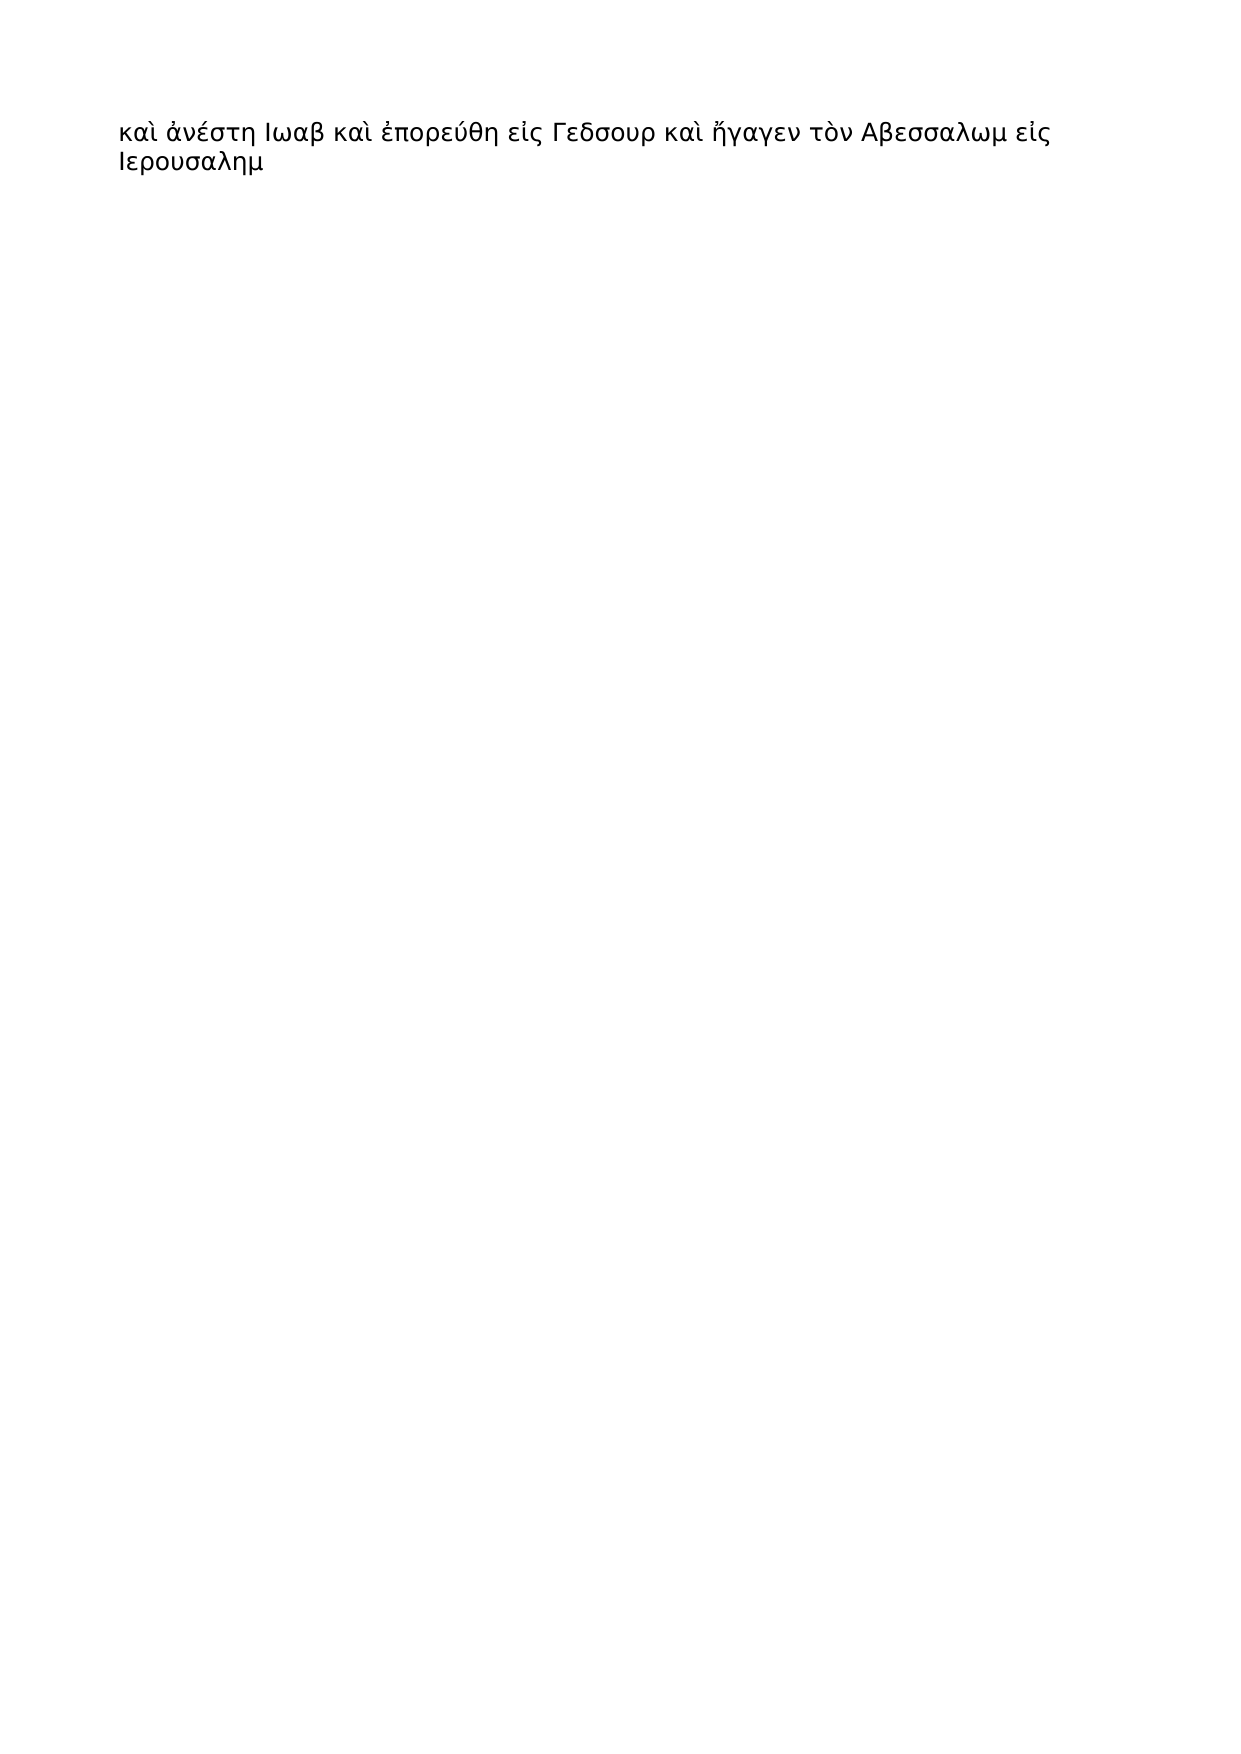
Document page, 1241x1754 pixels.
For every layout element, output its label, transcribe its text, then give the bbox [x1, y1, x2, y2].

text καὶ ἀνέστη Ιωαβ καὶ ἐπορεύθη εἰς Γεδσουρ καὶ ἤγαγεν τὸν Αβεσσαλωμ εἰς Ιερουσαλημ [118, 118, 1122, 176]
